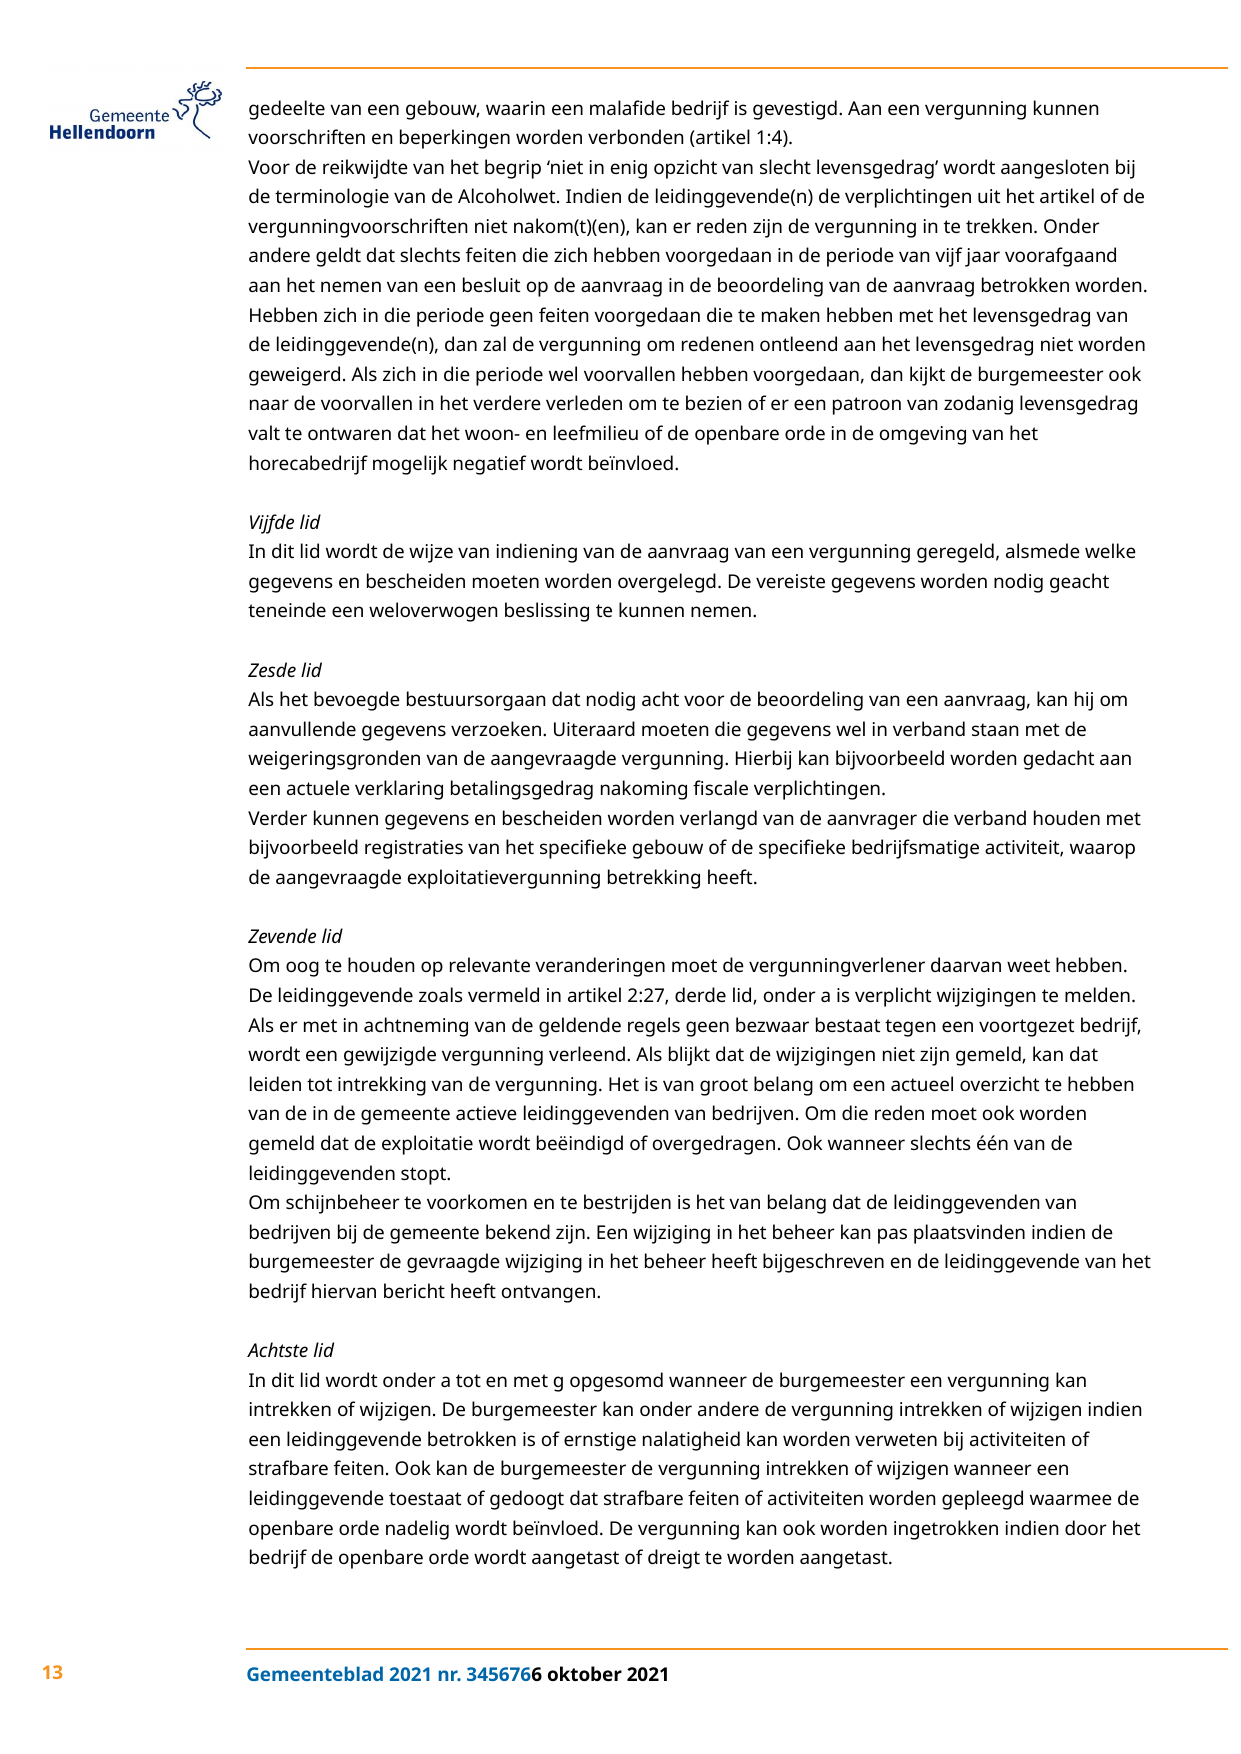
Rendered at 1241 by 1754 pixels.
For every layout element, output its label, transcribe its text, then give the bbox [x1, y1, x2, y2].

text In dit lid wordt onder a tot en met g opgesomd wanneer de burgemeester een vergunning kan intrekken of wijzigen. De burgemeester kan onder andere de vergunning intrekken of wijzigen indien een leidinggevende betrokken is of ernstige nalatigheid kan worden verweten bij activiteiten of strafbare feiten. Ook kan de burgemeester de vergunning intrekken of wijzigen wanneer een leidinggevende toestaat of gedoogt dat strafbare feiten of activiteiten worden gepleegd waarmee de openbare orde nadelig wordt beïnvloed. De vergunning kan ook worden ingetrokken indien door het bedrijf de openbare orde wordt aangetast of dreigt te worden aangetast. [248, 1367, 1152, 1570]
text gedeelte van een gebouw, waarin een malafide bedrijf is gevestigd. Aan een vergunning kunnen voorschriften en beperkingen worden verbonden (artikel 1:4). [248, 95, 1152, 150]
text Verder kunnen gegevens en bescheiden worden verlangd van de aanvrager die verband houden met bijvoorbeeld registraties van het specifieke gebouw of de specifieke bedrijfsmatige activiteit, waarop de aangevraagde exploitatievergunning betrekking heeft. [248, 805, 1152, 890]
text Voor de reikwijdte van het begrip ‘niet in enig opzicht van slecht levensgedrag’ wordt aangesloten bij de terminologie van de Alcoholwet. Indien de leidinggevende(n) de verplichtingen uit het artikel of de vergunningvoorschriften niet nakom(t)(en), kan er reden zijn de vergunning in te trekken. Onder andere geldt dat slechts feiten die zich hebben voorgedaan in de periode van vijf jaar voorafgaand aan het nemen van een besluit op de aanvraag in de beoordeling van de aanvraag betrokken worden. Hebben zich in die periode geen feiten voorgedaan die te maken hebben met het levensgedrag van de leidinggevende(n), dan zal de vergunning om redenen ontleend aan het levensgedrag niet worden geweigerd. Als zich in die periode wel voorvallen hebben voorgedaan, dan kijkt de burgemeester ook naar de voorvallen in het verdere verleden om te bezien of er een patroon van zodanig levensgedrag valt te ontwaren dat het woon- en leefmilieu of de openbare orde in de omgeving van het horecabedrijf mogelijk negatief wordt beïnvloed. [248, 154, 1152, 476]
text Als het bevoegde bestuursorgaan dat nodig acht voor de beoordeling van een aanvraag, kan hij om aanvullende gegevens verzoeken. Uiteraard moeten die gegevens wel in verband staan met de weigeringsgronden van de aangevraagde vergunning. Hierbij kan bijvoorbeeld worden gedacht aan een actuele verklaring betalingsgedrag nakoming fiscale verplichtingen. [248, 686, 1152, 801]
text Zesde lid [248, 657, 1152, 683]
picture [41, 47, 231, 172]
text Achtste lid [248, 1337, 1152, 1363]
text Vijfde lid [248, 509, 1152, 535]
text Zevende lid [248, 923, 1152, 949]
text Om oog te houden op relevante veranderingen moet de vergunningverlener daarvan weet hebben. De leidinggevende zoals vermeld in artikel 2:27, derde lid, onder a is verplicht wijzigingen te melden. Als er met in achtneming van de geldende regels geen bezwaar bestaat tegen een voortgezet bedrijf, wordt een gewijzigde vergunning verleend. Als blijkt dat de wijzigingen niet zijn gemeld, kan dat leiden tot intrekking van de vergunning. Het is van groot belang om een actueel overzicht te hebben van de in de gemeente actieve leidinggevenden van bedrijven. Om die reden moet ook worden gemeld dat de exploitatie wordt beëindigd of overgedragen. Ook wanneer slechts één van de leidinggevenden stopt. [248, 953, 1152, 1186]
text In dit lid wordt de wijze van indiening van de aanvraag van een vergunning geregeld, alsmede welke gegevens en bescheiden moeten worden overgelegd. De vereiste gegevens worden nodig geacht teneinde een weloverwogen beslissing te kunnen nemen. [248, 538, 1152, 623]
text Om schijnbeheer te voorkomen en te bestrijden is het van belang dat de leidinggevenden van bedrijven bij de gemeente bekend zijn. Een wijziging in het beheer kan pas plaatsvinden indien de burgemeester de gevraagde wijziging in het beheer heeft bijgeschreven en de leidinggevende van het bedrijf hiervan bericht heeft ontvangen. [248, 1189, 1152, 1304]
